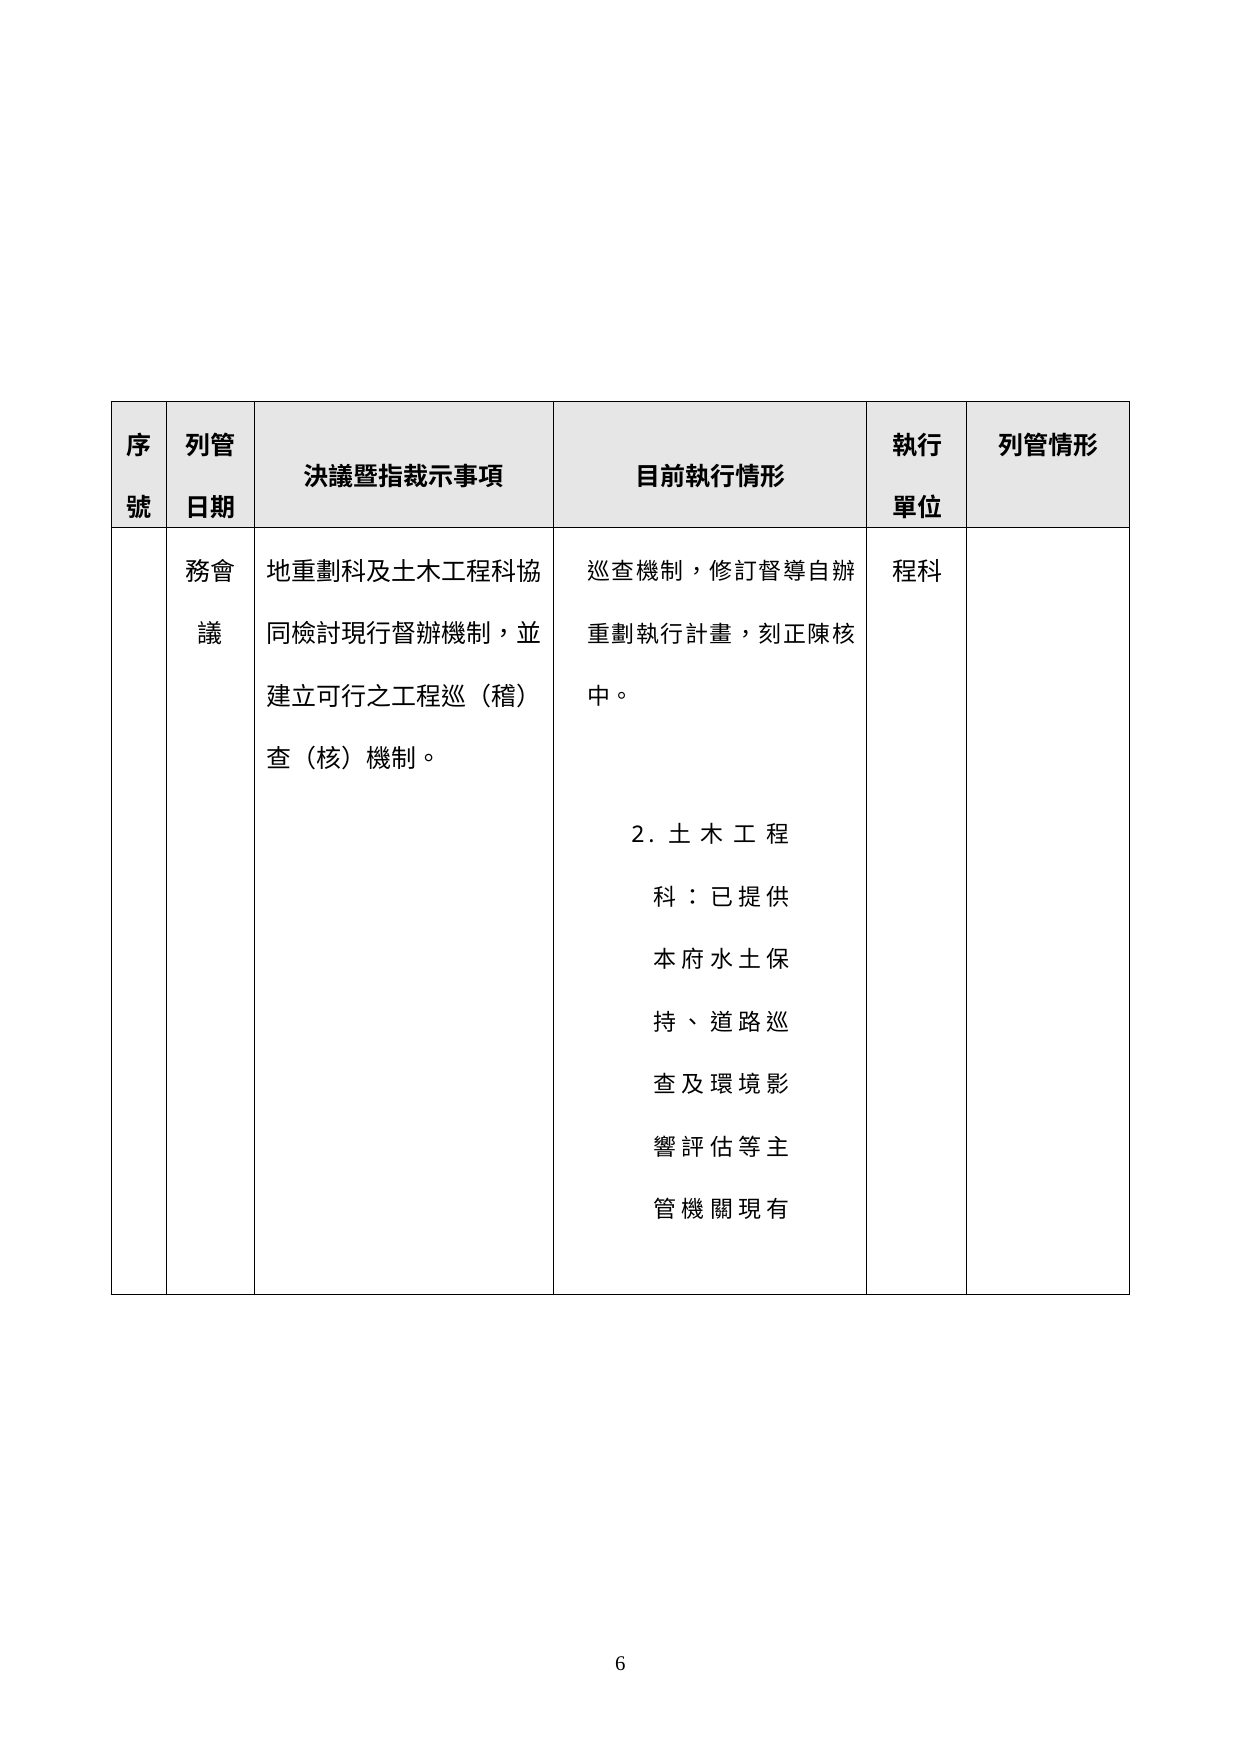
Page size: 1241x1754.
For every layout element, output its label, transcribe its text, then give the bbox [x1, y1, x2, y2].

table_cell 程科 [867, 528, 966, 1294]
table_header 目前執行情形 [554, 402, 866, 527]
table_cell [112, 528, 166, 1294]
table_header 決議暨指裁示事項 [255, 402, 553, 527]
table_header 執行 單位 [867, 402, 966, 527]
table_cell 務會議 [167, 528, 254, 1294]
table_header 序號 [112, 402, 166, 527]
table_header 列管情形 [967, 402, 1129, 527]
table_cell [967, 528, 1129, 1294]
table_cell 巡查機制，修訂督導自辦重劃執行計畫，刻正陳核中。 2.土木工程科：已提供本府水土保持、道路巡查及環境影響評估等主管機關現有 [554, 528, 866, 1294]
table_cell 地重劃科及土木工程科協同檢討現行督辦機制，並建立可行之工程巡（稽）查（核）機制。 [255, 528, 553, 1294]
table_header 列管日期 [167, 402, 254, 527]
